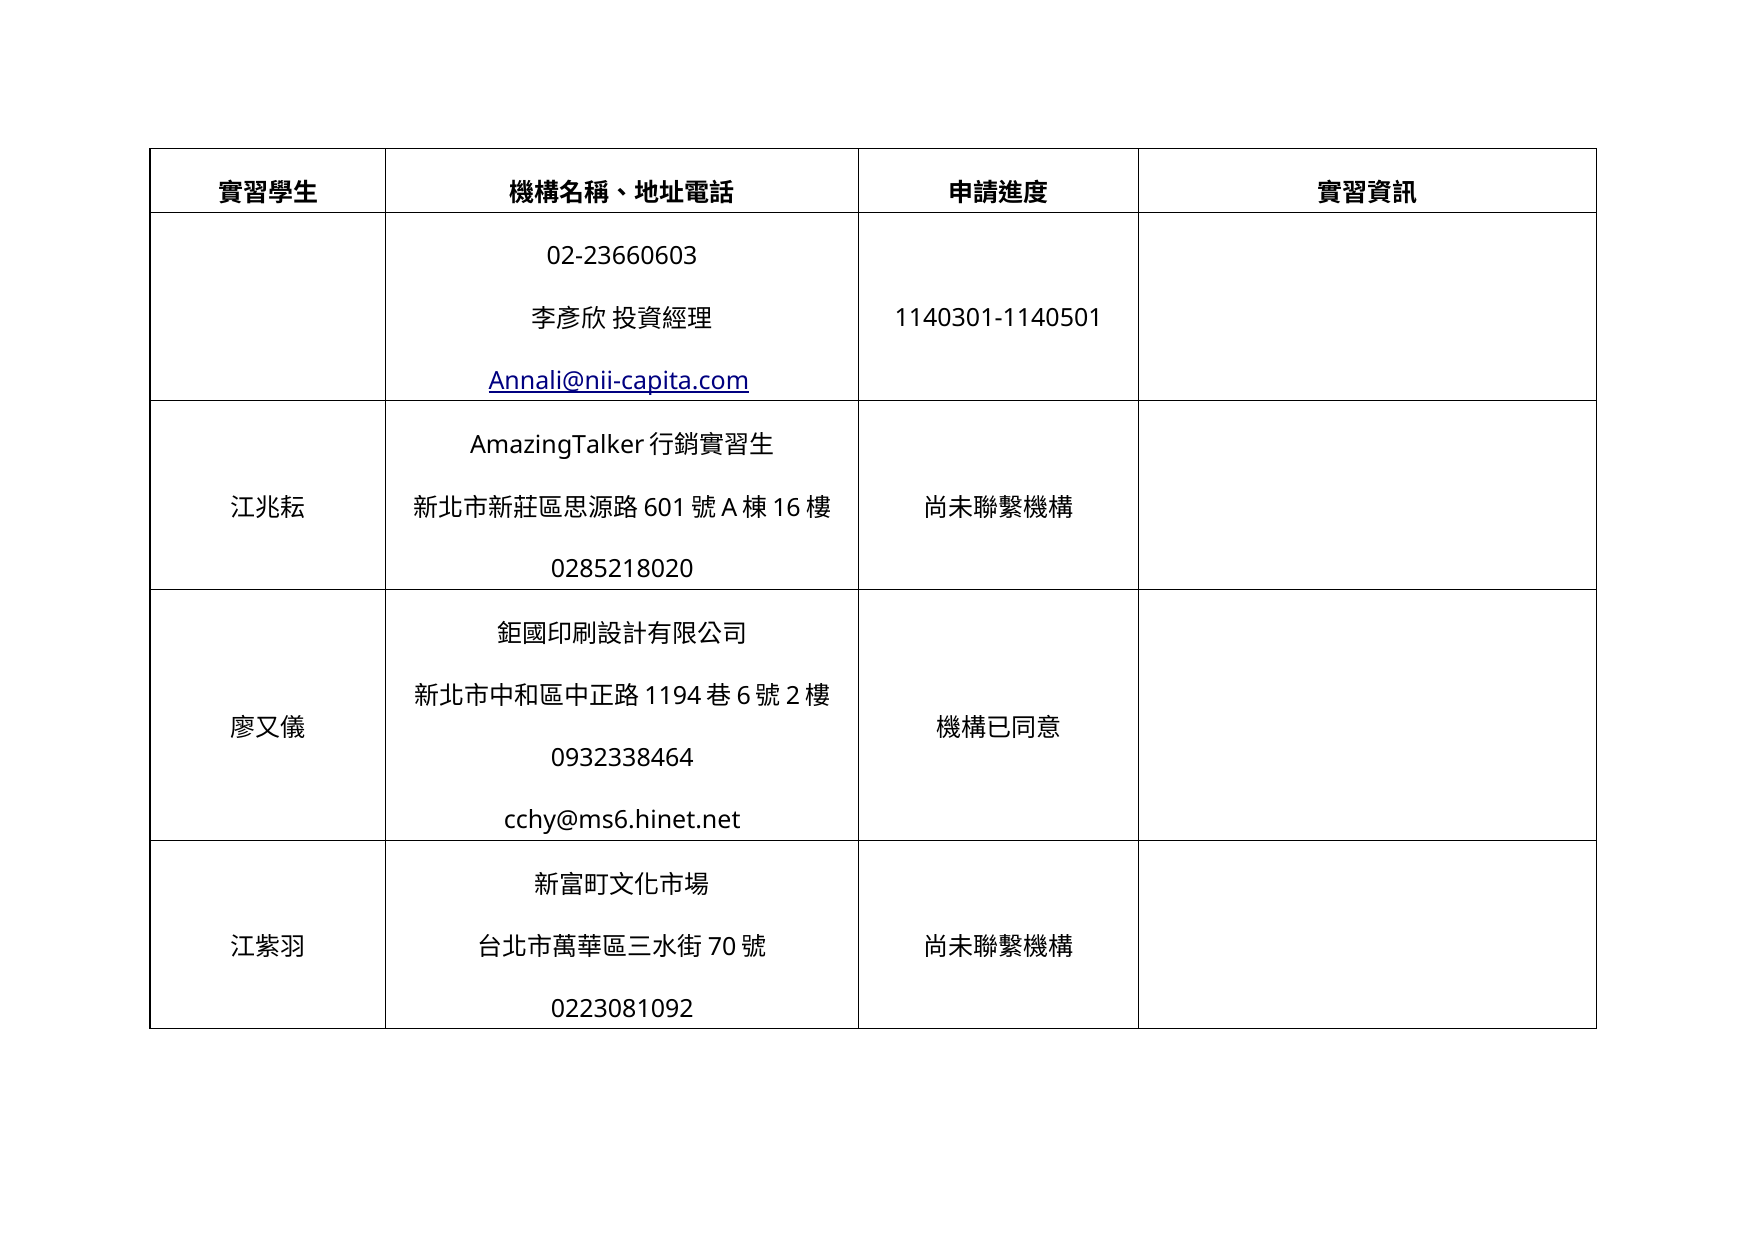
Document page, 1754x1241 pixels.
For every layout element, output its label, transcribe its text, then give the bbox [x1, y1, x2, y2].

table_header 機構名稱、地址電話 [386, 149, 858, 212]
table_cell 02-23660603 李彥欣 投資經理 Annali@nii-capita.com [386, 213, 858, 400]
table_cell [1139, 590, 1596, 840]
table_cell 1140301-1140501 [859, 213, 1138, 400]
table_cell [151, 213, 385, 400]
table_cell [1139, 841, 1596, 1028]
table_cell 廖又儀 [151, 590, 385, 840]
table_cell 機構已同意 [859, 590, 1138, 840]
table_cell 新富町文化市場 台北市萬華區三水街70號 0223081092 [386, 841, 858, 1028]
table_header 實習資訊 [1139, 149, 1596, 212]
table_cell AmazingTalker行銷實習生 新北市新莊區思源路601號A棟16樓 0285218020 [386, 401, 858, 589]
table_cell 江紫羽 [151, 841, 385, 1028]
table_cell [1139, 213, 1596, 400]
table_cell [1139, 401, 1596, 589]
table_cell 鉅國印刷設計有限公司 新北市中和區中正路1194巷6號2樓 0932338464 cchy@ms6.hinet.net [386, 590, 858, 840]
table_header 申請進度 [859, 149, 1138, 212]
table_cell 尚未聯繫機構 [859, 841, 1138, 1028]
table_header 實習學生 [151, 149, 385, 212]
table_cell 江兆耘 [151, 401, 385, 589]
table_cell 尚未聯繫機構 [859, 401, 1138, 589]
